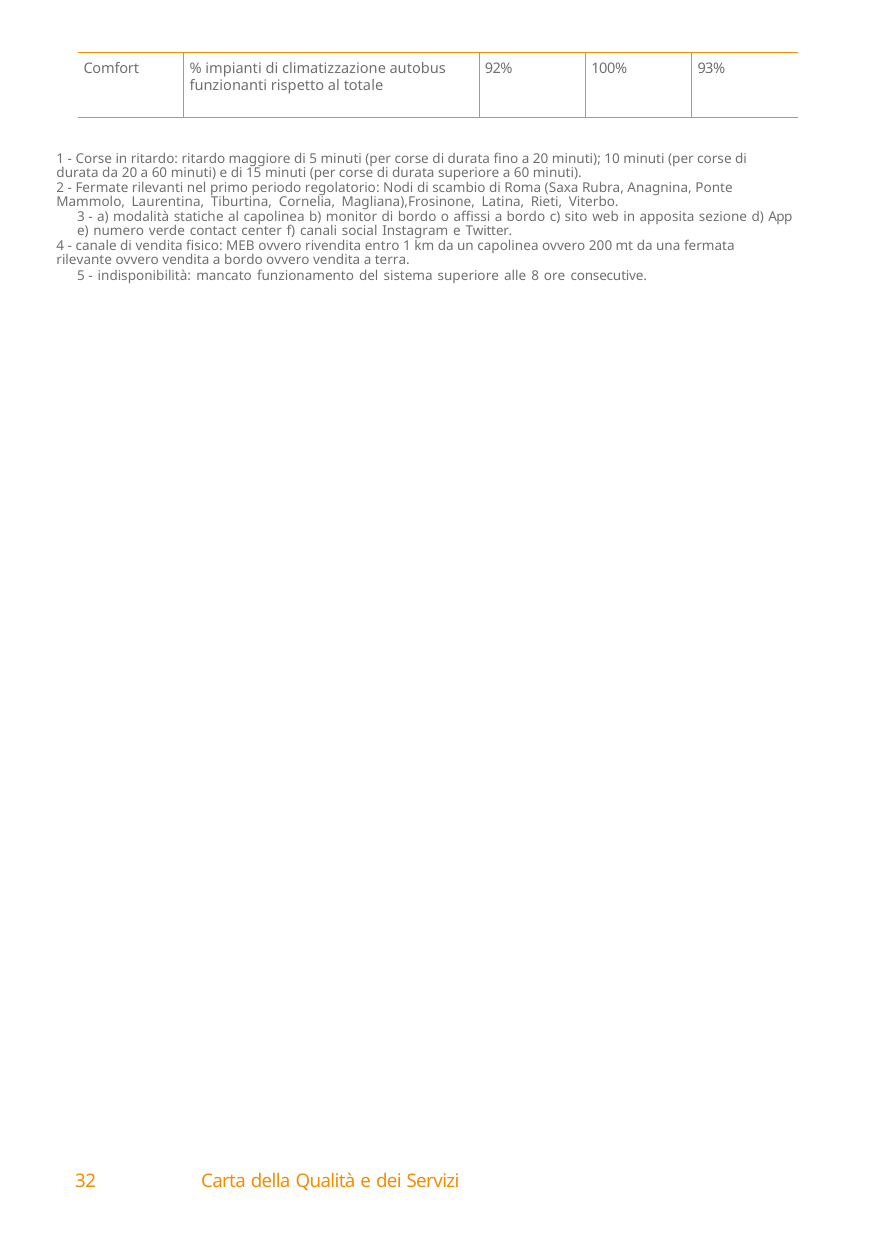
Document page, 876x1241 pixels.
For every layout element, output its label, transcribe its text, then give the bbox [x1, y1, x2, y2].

table_cell 93% [692, 53, 798, 116]
table_cell 100% [586, 53, 691, 116]
list - indisponibilità: mancato funzionamento del sistema superiore alle 8 ore consecutive. [77, 268, 858, 284]
list - a) modalità statiche al capolinea b) monitor di bordo o affissi a bordo c) sito web in apposita sezione d) App [77, 210, 858, 224]
list - canale di vendita fisico: MEB ovvero rivendita entro 1 km da un capolinea ovvero 200 mt da una fermata rilevante ovvero vendita a bordo ovvero vendita a terra. [56, 239, 774, 268]
table_cell % impianti di climatizzazione autobus funzionanti rispetto al totale [184, 53, 479, 116]
table_cell 92% [480, 53, 585, 116]
table_cell Comfort [78, 53, 183, 116]
list - Corse in ritardo: ritardo maggiore di 5 minuti (per corse di durata fino a 20 minuti); 10 minuti (per corse di durata da 20 a 60 minuti) e di 15 minuti (per corse di durata superiore a 60 minuti). [56, 152, 785, 181]
text e) numero verde contact center f) canali social Instagram e Twitter. [77, 224, 858, 238]
list - Fermate rilevanti nel primo periodo regolatorio: Nodi di scambio di Roma (Saxa Rubra, Anagnina, Ponte Mammolo, Laurentina, Tiburtina, Cornelia, Magliana),Frosinone, Latina, Rieti, Viterbo. [56, 181, 771, 210]
